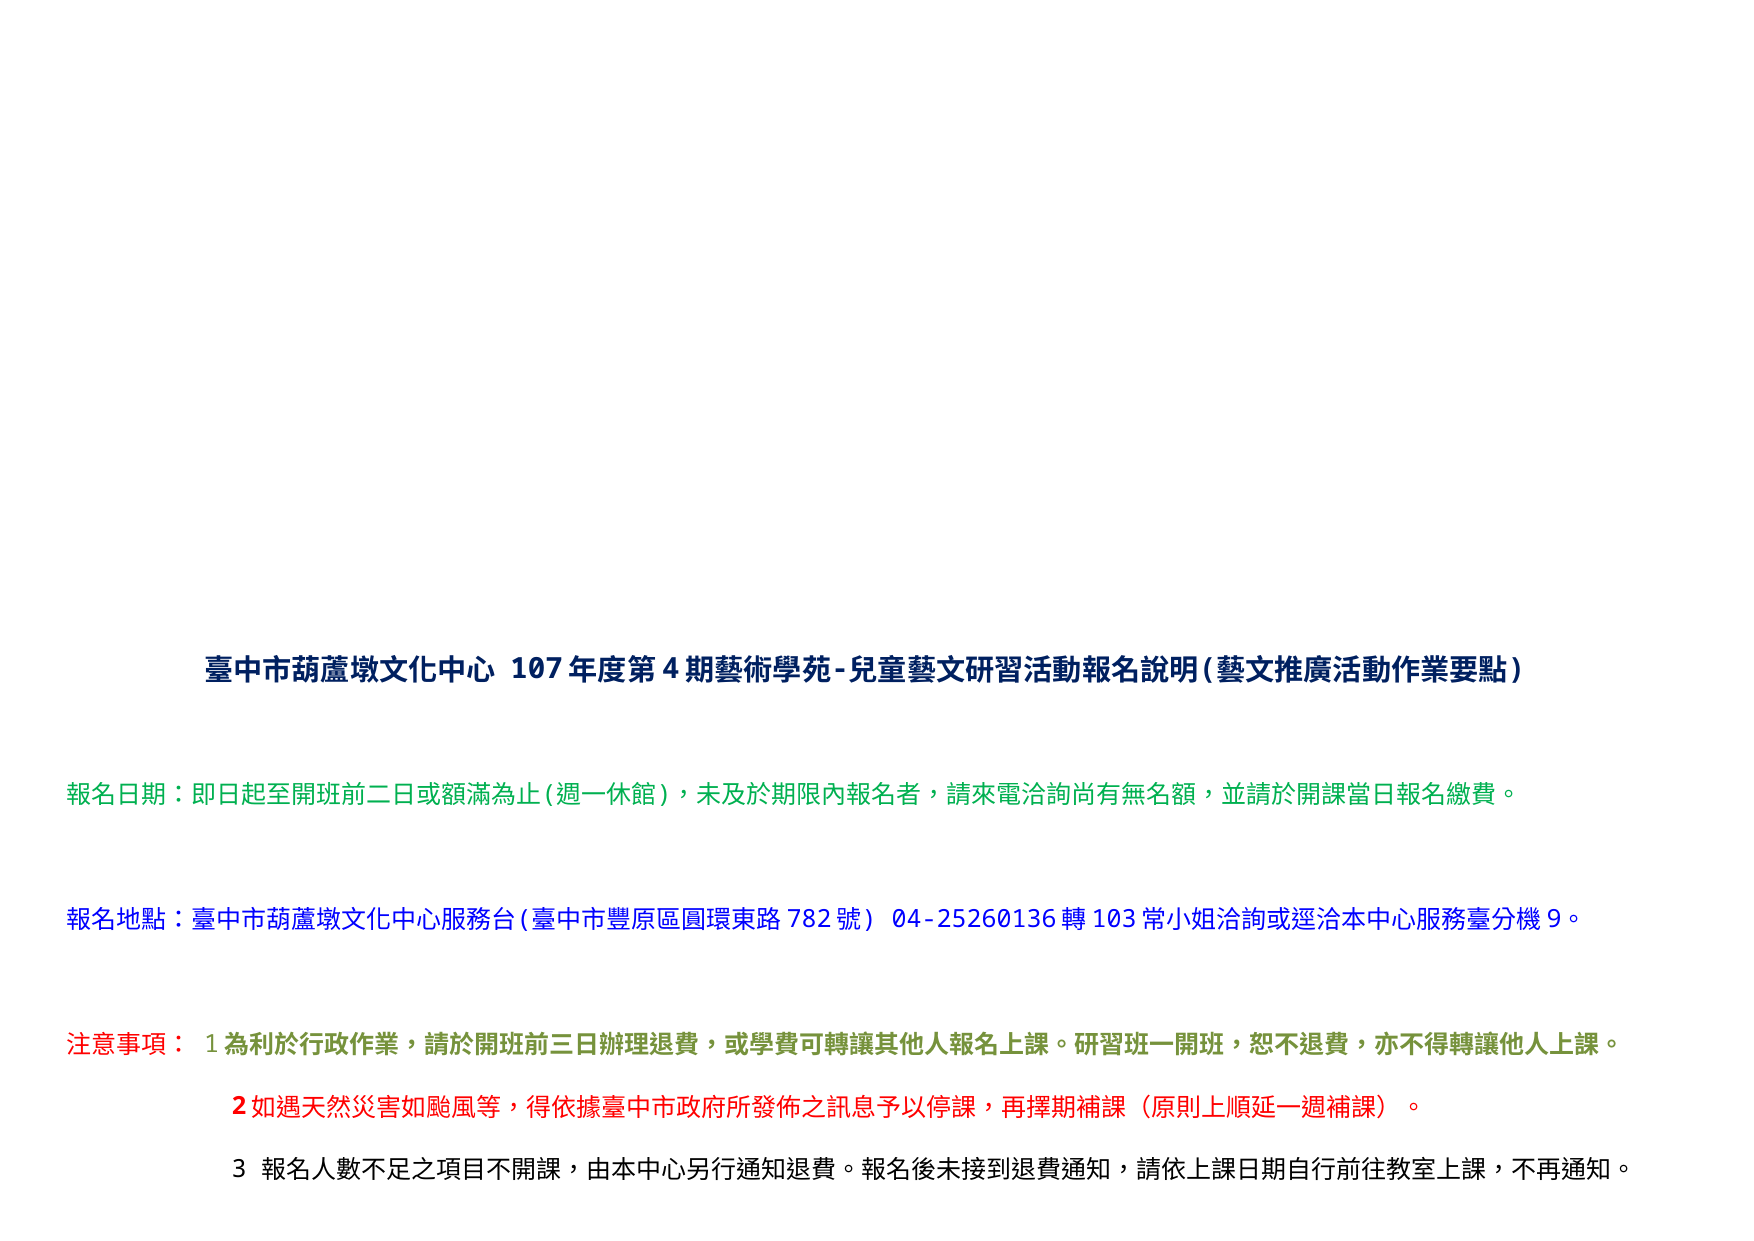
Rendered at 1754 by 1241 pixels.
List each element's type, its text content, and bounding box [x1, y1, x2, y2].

text 報名日期：即日起至開班前二日或額滿為止(週一休館)，未及於期限內報名者，請來電洽詢尚有無名額，並請於開課當日報名繳費。 [41, 751, 1713, 813]
text 報名地點：臺中市葫蘆墩文化中心服務台(臺中市豐原區圓環東路782號) 04-25260136轉103常小姐洽詢或逕洽本中心服務臺分機9。 [41, 876, 1713, 938]
text 3 報名人數不足之項目不開課，由本中心另行通知退費。報名後未接到退費通知，請依上課日期自行前往教室上課，不再通知。 [41, 1126, 1713, 1188]
text 2如遇天然災害如颱風等，得依據臺中市政府所發佈之訊息予以停課，再擇期補課（原則上順延一週補課）。 [41, 1063, 1713, 1126]
text 注意事項： 1為利於行政作業，請於開班前三日辦理退費，或學費可轉讓其他人報名上課。研習班一開班，恕不退費，亦不得轉讓他人上課。 [41, 1001, 1713, 1063]
text 臺中市葫蘆墩文化中心 107年度第4期藝術學苑-兒童藝文研習活動報名說明(藝文推廣活動作業要點) [204, 626, 1713, 688]
